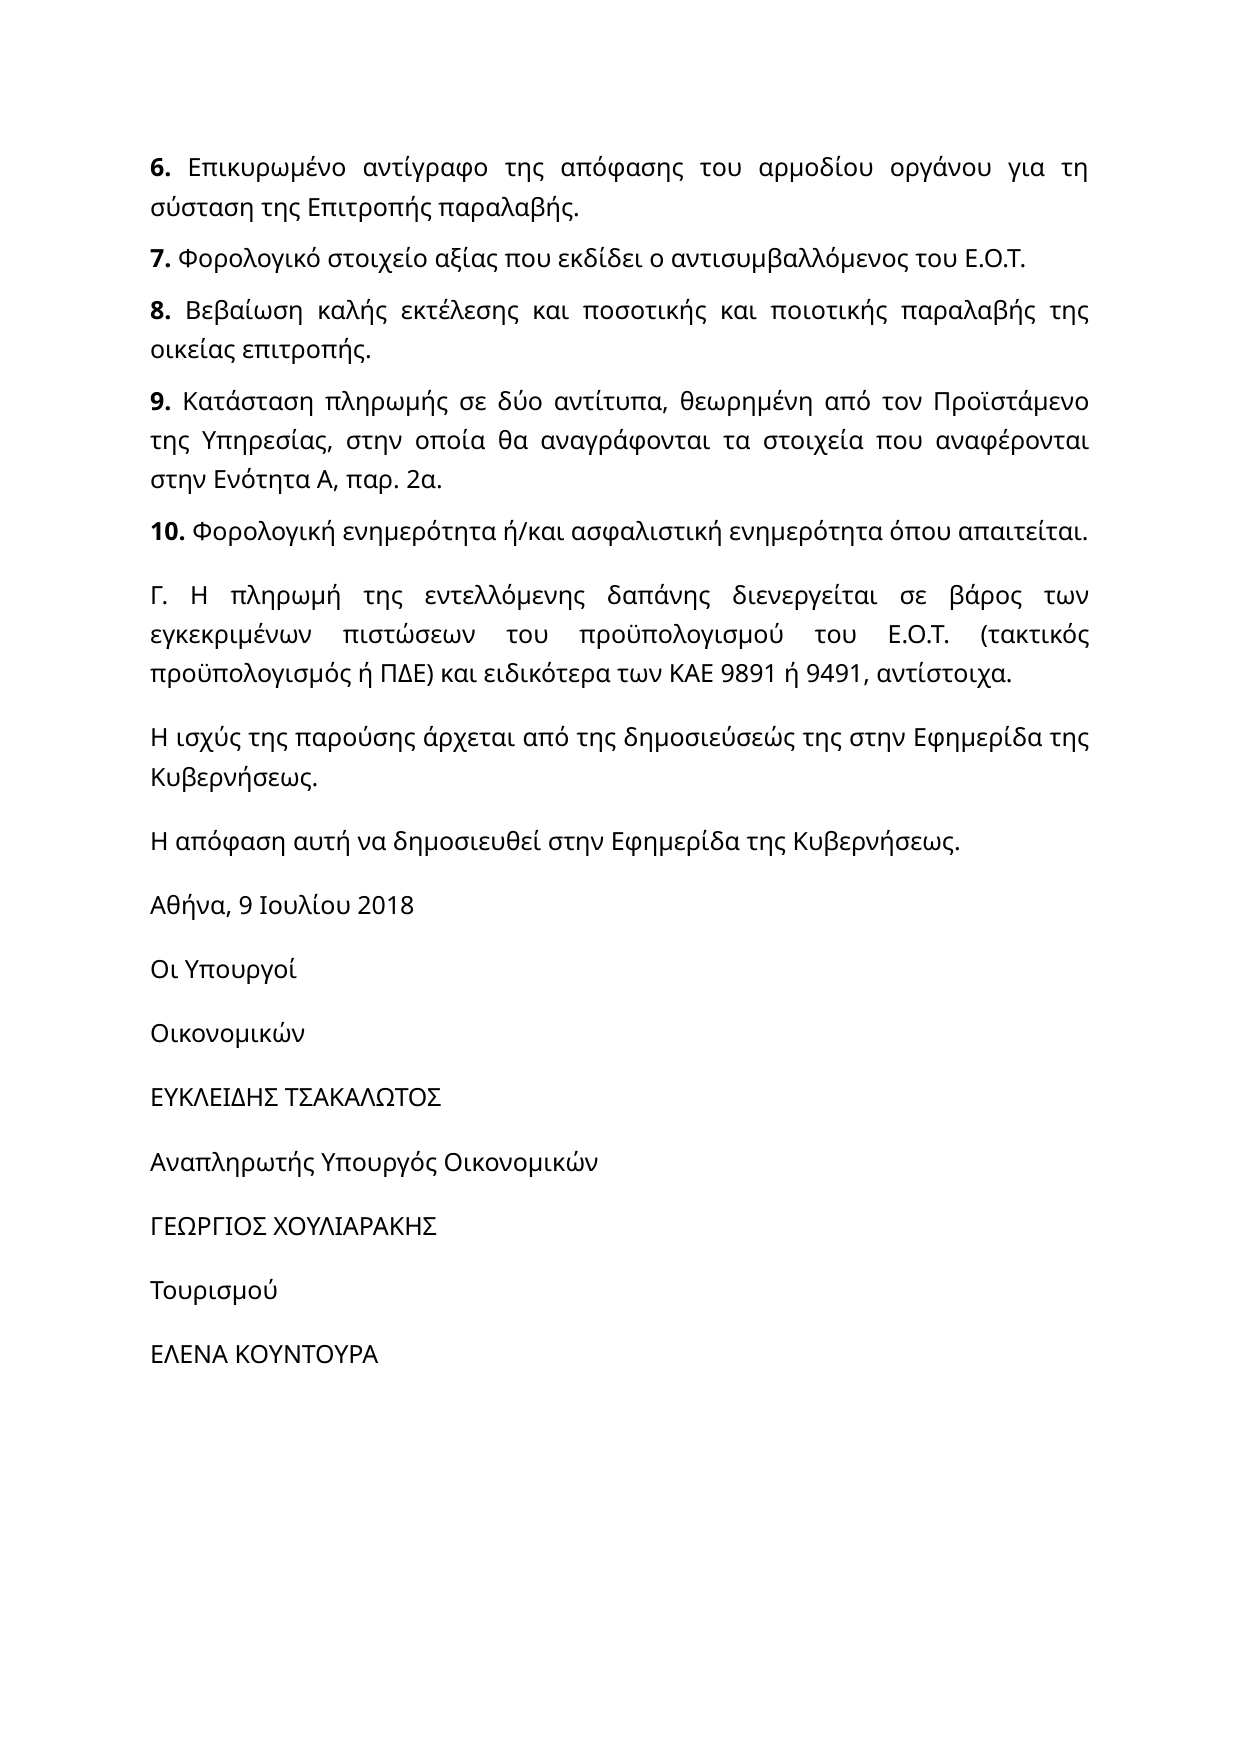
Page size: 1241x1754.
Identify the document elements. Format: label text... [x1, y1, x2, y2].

text 10. Φορολογική ενημερότητα ή/και ασφαλιστική ενημερότητα όπου απαιτείται. [150, 513, 1090, 547]
text ΕΛΕΝΑ ΚΟΥΝΤΟΥΡΑ [150, 1337, 1090, 1371]
text Η απόφαση αυτή να δημοσιευθεί στην Εφημερίδα της Κυβερνήσεως. [150, 823, 1090, 857]
text ΕΥΚΛΕΙΔΗΣ ΤΣΑΚΑΛΩΤΟΣ [150, 1080, 1090, 1114]
text Οι Υπουργοί [150, 952, 1090, 986]
text ΓΕΩΡΓΙΟΣ ΧΟΥΛΙΑΡΑΚΗΣ [150, 1208, 1090, 1242]
text Η ισχύς της παρούσης άρχεται από της δημοσιεύσεώς της στην Εφημερίδα της Κυβερνήσεως. [150, 720, 1090, 793]
text 7. Φορολογικό στοιχείο αξίας που εκδίδει ο αντισυμβαλλόμενος του Ε.Ο.Τ. [150, 241, 1090, 275]
text 8. Βεβαίωση καλής εκτέλεσης και ποσοτικής και ποιοτικής παραλαβής της οικείας επιτροπής. [150, 292, 1090, 366]
text Γ. Η πληρωμή της εντελλόμενης δαπάνης διενεργείται σε βάρος των εγκεκριμένων πιστώσεων του προϋπολογισμού του Ε.Ο.Τ. (τακτικός προϋπολογισμός ή ΠΔΕ) και ειδικότερα των ΚΑΕ 9891 ή 9491, αντίστοιχα. [150, 577, 1090, 690]
text Αθήνα, 9 Ιουλίου 2018 [150, 887, 1090, 922]
text 6. Επικυρωμένο αντίγραφο της απόφασης του αρμοδίου οργάνου για τη σύσταση της Επιτροπής παραλαβής. [150, 150, 1090, 223]
text Αναπληρωτής Υπουργός Οικονομικών [150, 1144, 1090, 1178]
text Τουρισμού [150, 1272, 1090, 1307]
text Οικονομικών [150, 1016, 1090, 1050]
text 9. Κατάσταση πληρωμής σε δύο αντίτυπα, θεωρημένη από τον Προϊστάμενο της Υπηρεσίας, στην οποία θα αναγράφονται τα στοιχεία που αναφέρονται στην Ενότητα Α, παρ. 2α. [150, 383, 1090, 496]
